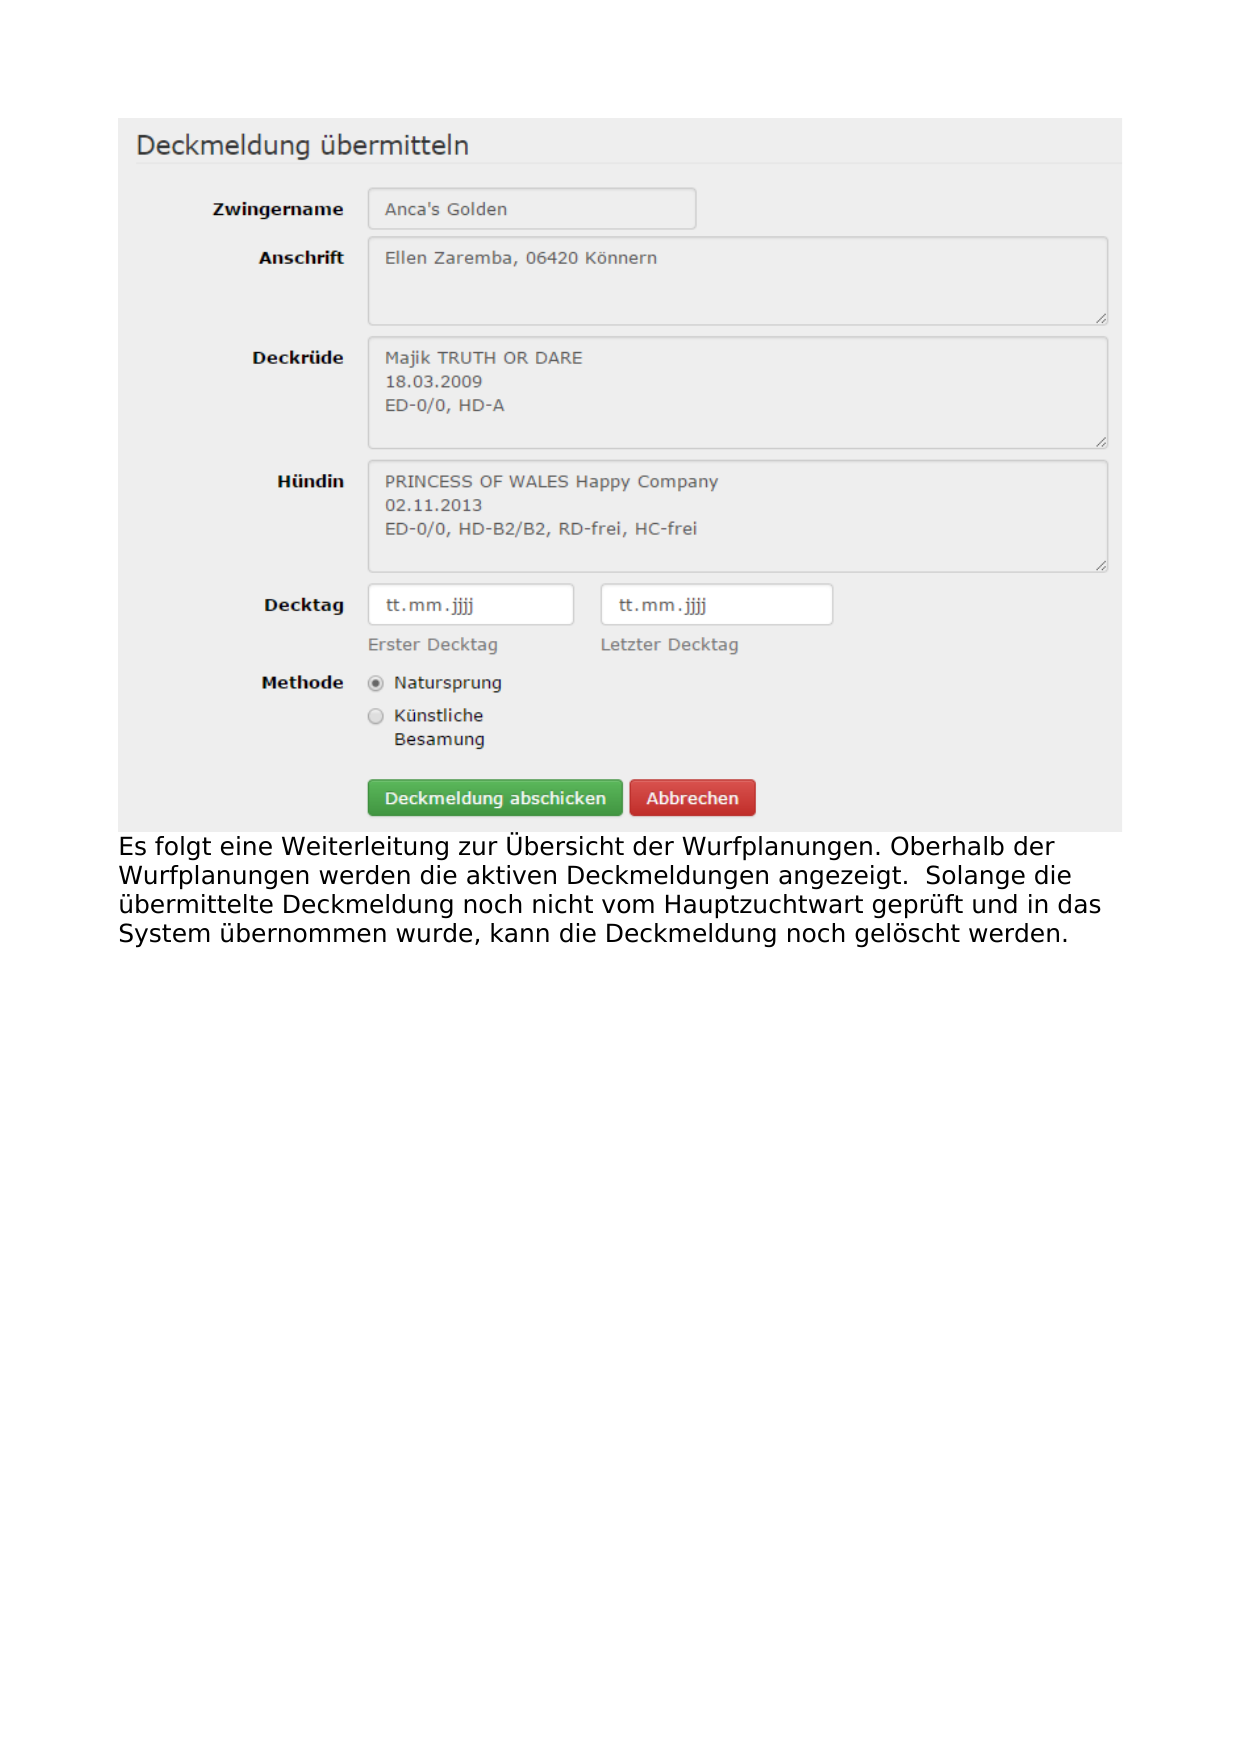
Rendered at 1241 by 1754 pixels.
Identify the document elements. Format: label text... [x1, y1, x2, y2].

text Es folgt eine Weiterleitung zur Übersicht der Wurfplanungen. Oberhalb der Wurfplanungen werden die aktiven Deckmeldungen angezeigt. Solange die übermittelte Deckmeldung noch nicht vom Hauptzuchtwart geprüft und in das System übernommen wurde, kann die Deckmeldung noch gelöscht werden. [118, 832, 1122, 948]
picture [118, 118, 1123, 832]
